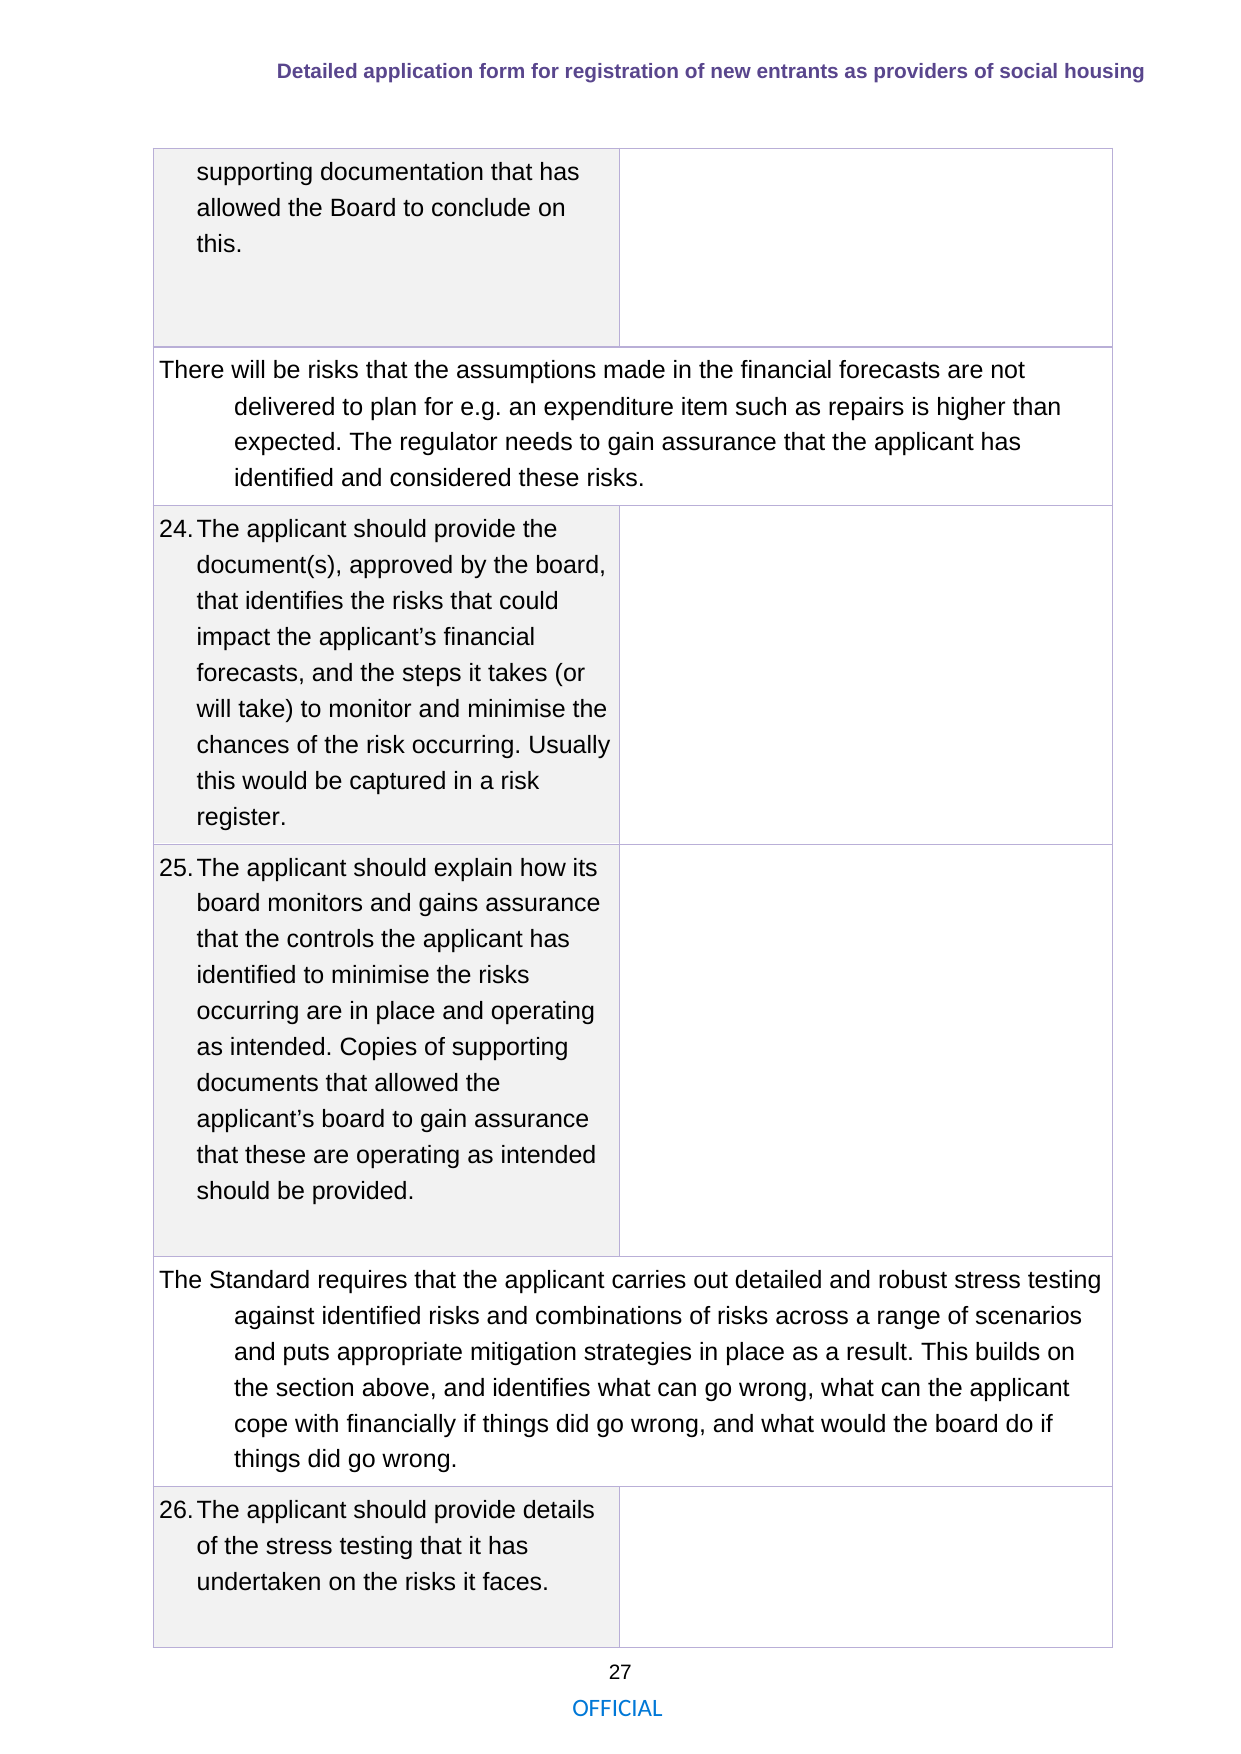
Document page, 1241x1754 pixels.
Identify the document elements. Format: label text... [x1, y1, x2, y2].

table_cell The applicant should provide the document(s), approved by the board, that identifies the risks that could impact the applicant’s financial forecasts, and the steps it takes (or will take) to monitor and minimise the chances of the risk occurring. Usually this would be captured in a risk register. [154, 506, 619, 843]
table_cell [620, 845, 1112, 1256]
table_cell [620, 149, 1112, 346]
table_cell supporting documentation that has allowed the Board to conclude on this. [154, 149, 619, 346]
table_cell There will be risks that the assumptions made in the financial forecasts are not delivered to plan for e.g. an expenditure item such as repairs is higher than expected. The regulator needs to gain assurance that the applicant has identified and considered these risks. [154, 348, 1112, 505]
table_cell [620, 506, 1112, 843]
table_cell The Standard requires that the applicant carries out detailed and robust stress testing against identified risks and combinations of risks across a range of scenarios and puts appropriate mitigation strategies in place as a result. This builds on the section above, and identifies what can go wrong, what can the applicant cope with financially if things did go wrong, and what would the board do if things did go wrong. [154, 1257, 1112, 1486]
table_cell The applicant should explain how its board monitors and gains assurance that the controls the applicant has identified to minimise the risks occurring are in place and operating as intended. Copies of supporting documents that allowed the applicant’s board to gain assurance that these are operating as intended should be provided. [154, 845, 619, 1256]
table_cell [620, 1487, 1112, 1647]
table_cell The applicant should provide details of the stress testing that it has undertaken on the risks it faces. [154, 1487, 619, 1647]
